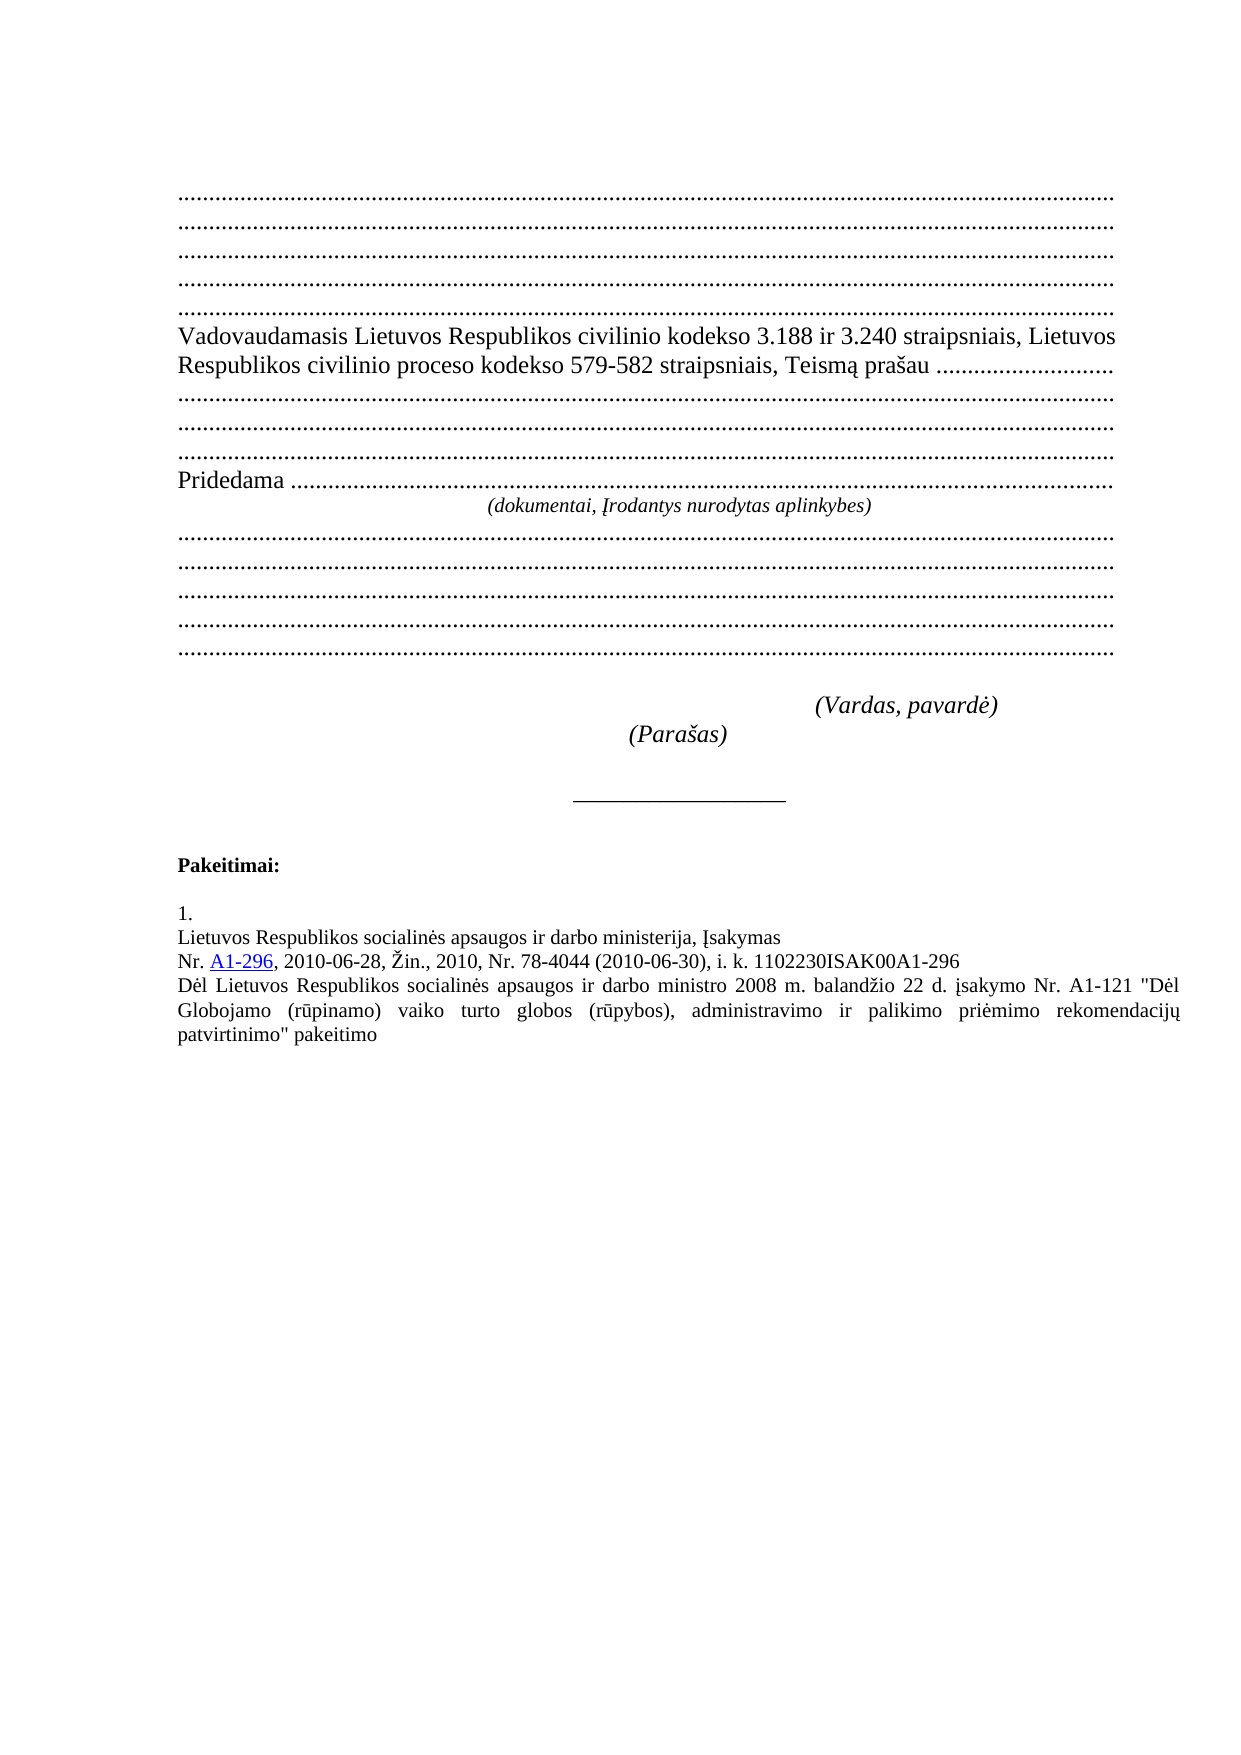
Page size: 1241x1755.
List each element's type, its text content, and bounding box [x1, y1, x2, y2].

text Pakeitimai: [177, 853, 1181, 877]
text 1. [177, 901, 1181, 925]
text . [177, 436, 1181, 465]
text Nr. A1-296, 2010-06-28, Žin., 2010, Nr. 78-4044 (2010-06-30), i. k. 1102230ISAK00A1-296 [177, 949, 1181, 973]
text . [177, 407, 1181, 436]
text Pridedama [177, 465, 1181, 493]
text . [177, 235, 1181, 263]
text . [177, 604, 1181, 632]
text . [177, 378, 1181, 407]
text Respublikos civilinio proceso kodekso 579-582 straipsniais, Teismą prašau . [177, 350, 1181, 378]
text . [177, 632, 1181, 661]
text Lietuvos Respublikos socialinės apsaugos ir darbo ministerija, Įsakymas [177, 925, 1181, 949]
text _________________ [177, 776, 1181, 805]
text (Vardas, pavardė) [815, 690, 1181, 719]
text . [177, 517, 1181, 546]
text Dėl Lietuvos Respublikos socialinės apsaugos ir darbo ministro 2008 m. balandžio 22 d. įsakymo Nr. A1-121 "Dėl Globojamo (rūpinamo) vaiko turto globos (rūpybos), administravimo ir palikimo priėmimo rekomendacijų patvirtinimo" pakeitimo [177, 973, 1181, 1046]
text . [177, 177, 1181, 206]
text . [177, 292, 1181, 321]
text (Parašas) [177, 719, 1181, 747]
text . [177, 206, 1181, 235]
text Vadovaudamasis Lietuvos Respublikos civilinio kodekso 3.188 ir 3.240 straipsniais, Lietuvos [177, 321, 1181, 350]
text . [177, 546, 1181, 575]
text (dokumentai, Įrodantys nurodytas aplinkybes) [290, 493, 1181, 517]
text . [177, 263, 1181, 292]
text . [177, 575, 1181, 604]
